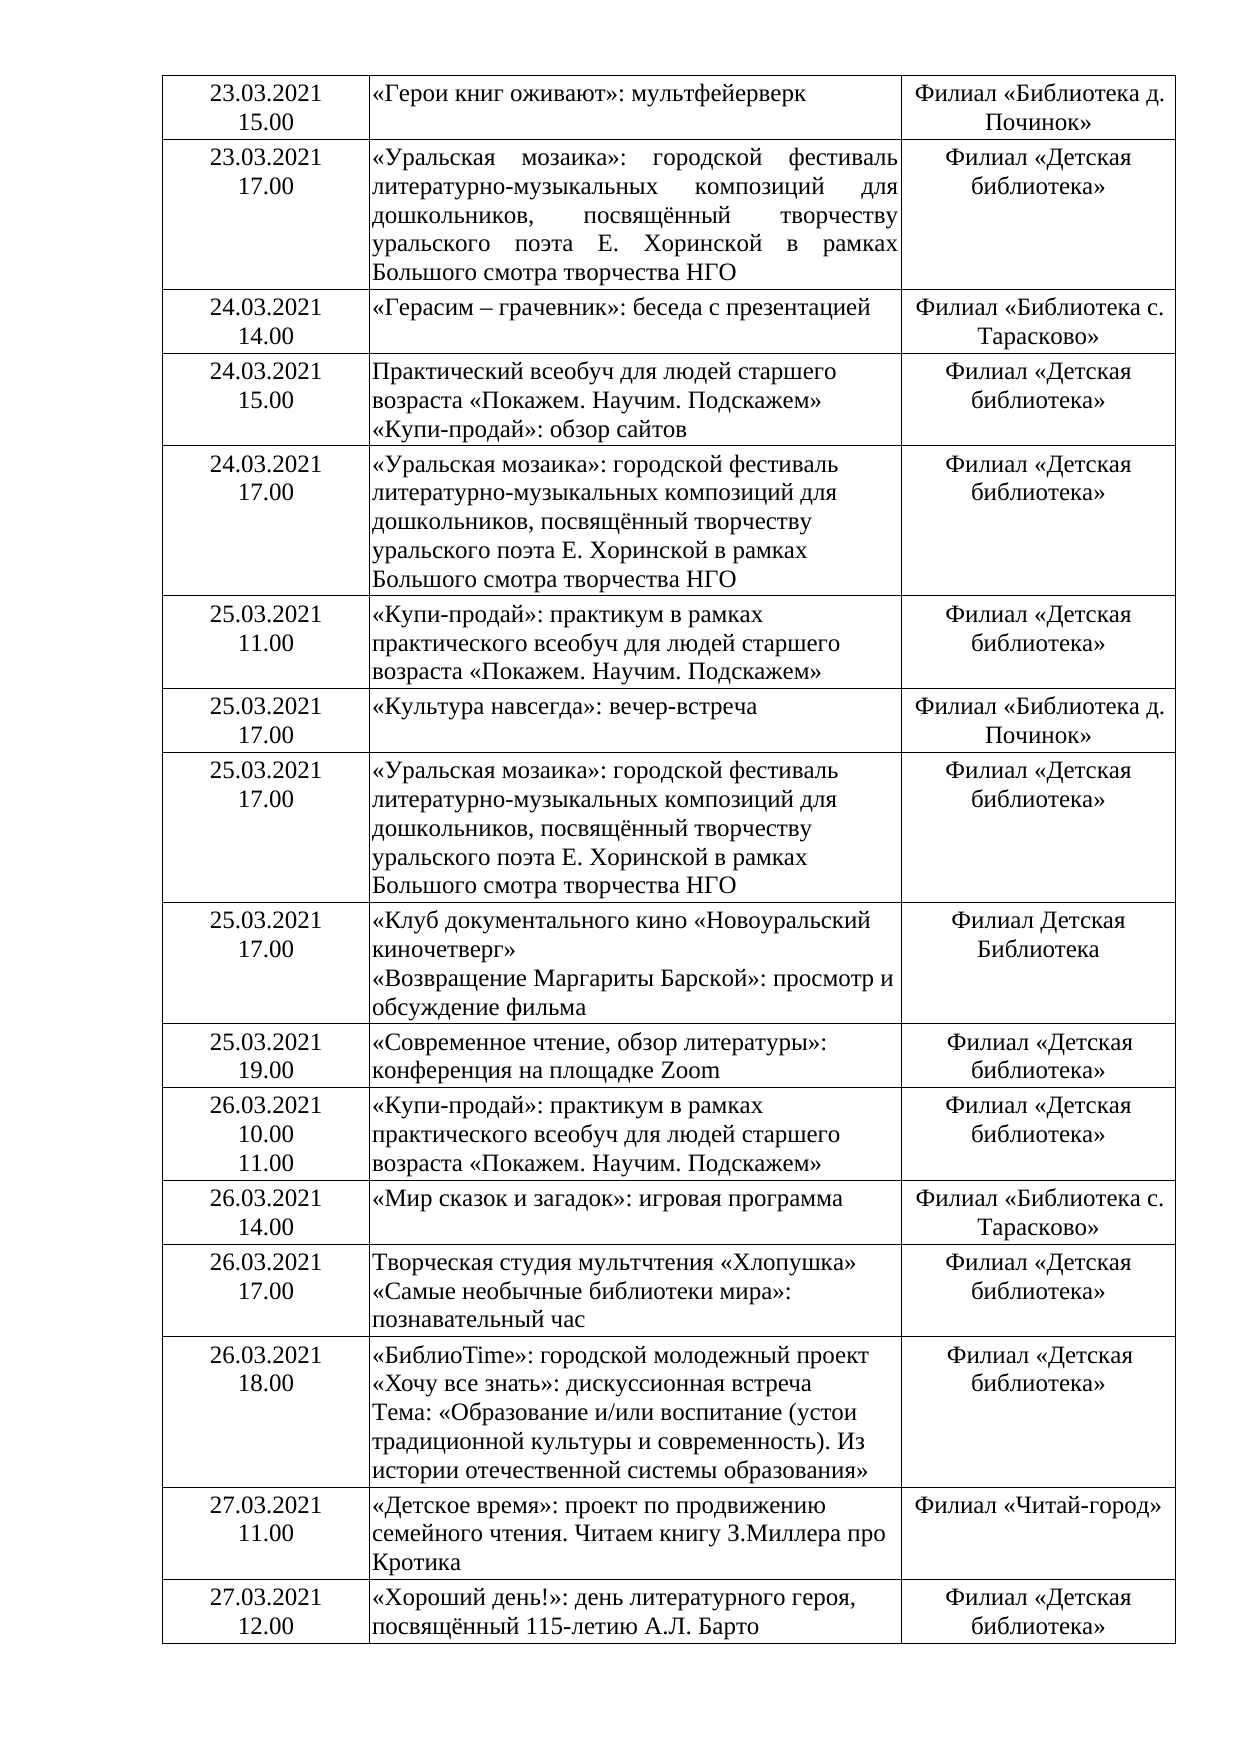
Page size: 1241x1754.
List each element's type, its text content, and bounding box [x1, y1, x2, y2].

table_cell 26.03.2021 17.00 [163, 1245, 369, 1336]
table_cell «Детское время»: проект по продвижению семейного чтения. Читаем книгу З.Миллера про Кротика [370, 1488, 901, 1579]
table_cell «Уральская мозаика»: городской фестиваль литературно-музыкальных композиций для дошкольников, посвящённый творчеству уральского поэта Е. Хоринской в рамках Большого смотра творчества НГО [370, 140, 901, 289]
table_cell Филиал «Детская библиотека» [902, 1024, 1175, 1087]
table_cell 24.03.2021 14.00 [163, 290, 369, 353]
table_cell Творческая студия мультчтения «Хлопушка» «Самые необычные библиотеки мира»: познавательный час [370, 1245, 901, 1336]
table_cell Филиал «Детская библиотека» [902, 753, 1175, 902]
table_cell Филиал «Детская библиотека» [902, 1088, 1175, 1180]
table_cell «Культура навсегда»: вечер-встреча [370, 689, 901, 752]
table_cell Практический всеобуч для людей старшего возраста «Покажем. Научим. Подскажем» «Купи-продай»: обзор сайтов [370, 354, 901, 445]
table_cell Филиал «Библиотека д. Починок» [902, 76, 1175, 139]
table_cell 26.03.2021 18.00 [163, 1337, 369, 1486]
table_cell 25.03.2021 17.00 [163, 753, 369, 902]
table_cell 25.03.2021 17.00 [163, 903, 369, 1023]
table_cell Филиал «Детская библиотека» [902, 1245, 1175, 1336]
table_cell «Герои книг оживают»: мультфейерверк [370, 76, 901, 139]
table_cell «Купи-продай»: практикум в рамках практического всеобуч для людей старшего возраста «Покажем. Научим. Подскажем» [370, 1088, 901, 1180]
table_cell Филиал «Библиотека с. Тарасково» [902, 1181, 1175, 1244]
table_cell 23.03.2021 17.00 [163, 140, 369, 289]
table_cell Филиал «Детская библиотека» [902, 446, 1175, 595]
table_cell Филиал «Библиотека с. Тарасково» [902, 290, 1175, 353]
table_cell «Современное чтение, обзор литературы»: конференция на площадке Zoom [370, 1024, 901, 1087]
table_cell Филиал «Детская библиотека» [902, 1337, 1175, 1486]
table_cell Филиал «Детская библиотека» [902, 354, 1175, 445]
table_cell «Уральская мозаика»: городской фестиваль литературно-музыкальных композиций для дошкольников, посвящённый творчеству уральского поэта Е. Хоринской в рамках Большого смотра творчества НГО [370, 753, 901, 902]
table_cell 26.03.2021 10.00 11.00 [163, 1088, 369, 1180]
table_cell 25.03.2021 11.00 [163, 596, 369, 688]
table_cell 23.03.2021 15.00 [163, 76, 369, 139]
table_cell 24.03.2021 17.00 [163, 446, 369, 595]
table_cell Филиал «Библиотека д. Починок» [902, 689, 1175, 752]
table_cell 27.03.2021 12.00 [163, 1580, 369, 1643]
table_cell Филиал «Детская библиотека» [902, 140, 1175, 289]
table_cell 27.03.2021 11.00 [163, 1488, 369, 1579]
table_cell 26.03.2021 14.00 [163, 1181, 369, 1244]
table_cell «Хороший день!»: день литературного героя, посвящённый 115-летию А.Л. Барто [370, 1580, 901, 1643]
table_cell Филиал «Читай-город» [902, 1488, 1175, 1579]
table_cell 25.03.2021 17.00 [163, 689, 369, 752]
table_cell «Купи-продай»: практикум в рамках практического всеобуч для людей старшего возраста «Покажем. Научим. Подскажем» [370, 596, 901, 688]
table_cell Филиал «Детская библиотека» [902, 596, 1175, 688]
table_cell «БиблиоTime»: городской молодежный проект «Хочу все знать»: дискуссионная встреча Тема: «Образование и/или воспитание (устои традиционной культуры и современность). Из истории отечественной системы образования» [370, 1337, 901, 1486]
table_cell 25.03.2021 19.00 [163, 1024, 369, 1087]
table_cell Филиал Детская Библиотека [902, 903, 1175, 1023]
table_cell Филиал «Детская библиотека» [902, 1580, 1175, 1643]
table_cell «Уральская мозаика»: городской фестиваль литературно-музыкальных композиций для дошкольников, посвящённый творчеству уральского поэта Е. Хоринской в рамках Большого смотра творчества НГО [370, 446, 901, 595]
table_cell «Клуб документального кино «Новоуральский киночетверг» «Возвращение Маргариты Барской»: просмотр и обсуждение фильма [370, 903, 901, 1023]
table_cell «Герасим – грачевник»: беседа с презентацией [370, 290, 901, 353]
table_cell «Мир сказок и загадок»: игровая программа [370, 1181, 901, 1244]
table_cell 24.03.2021 15.00 [163, 354, 369, 445]
